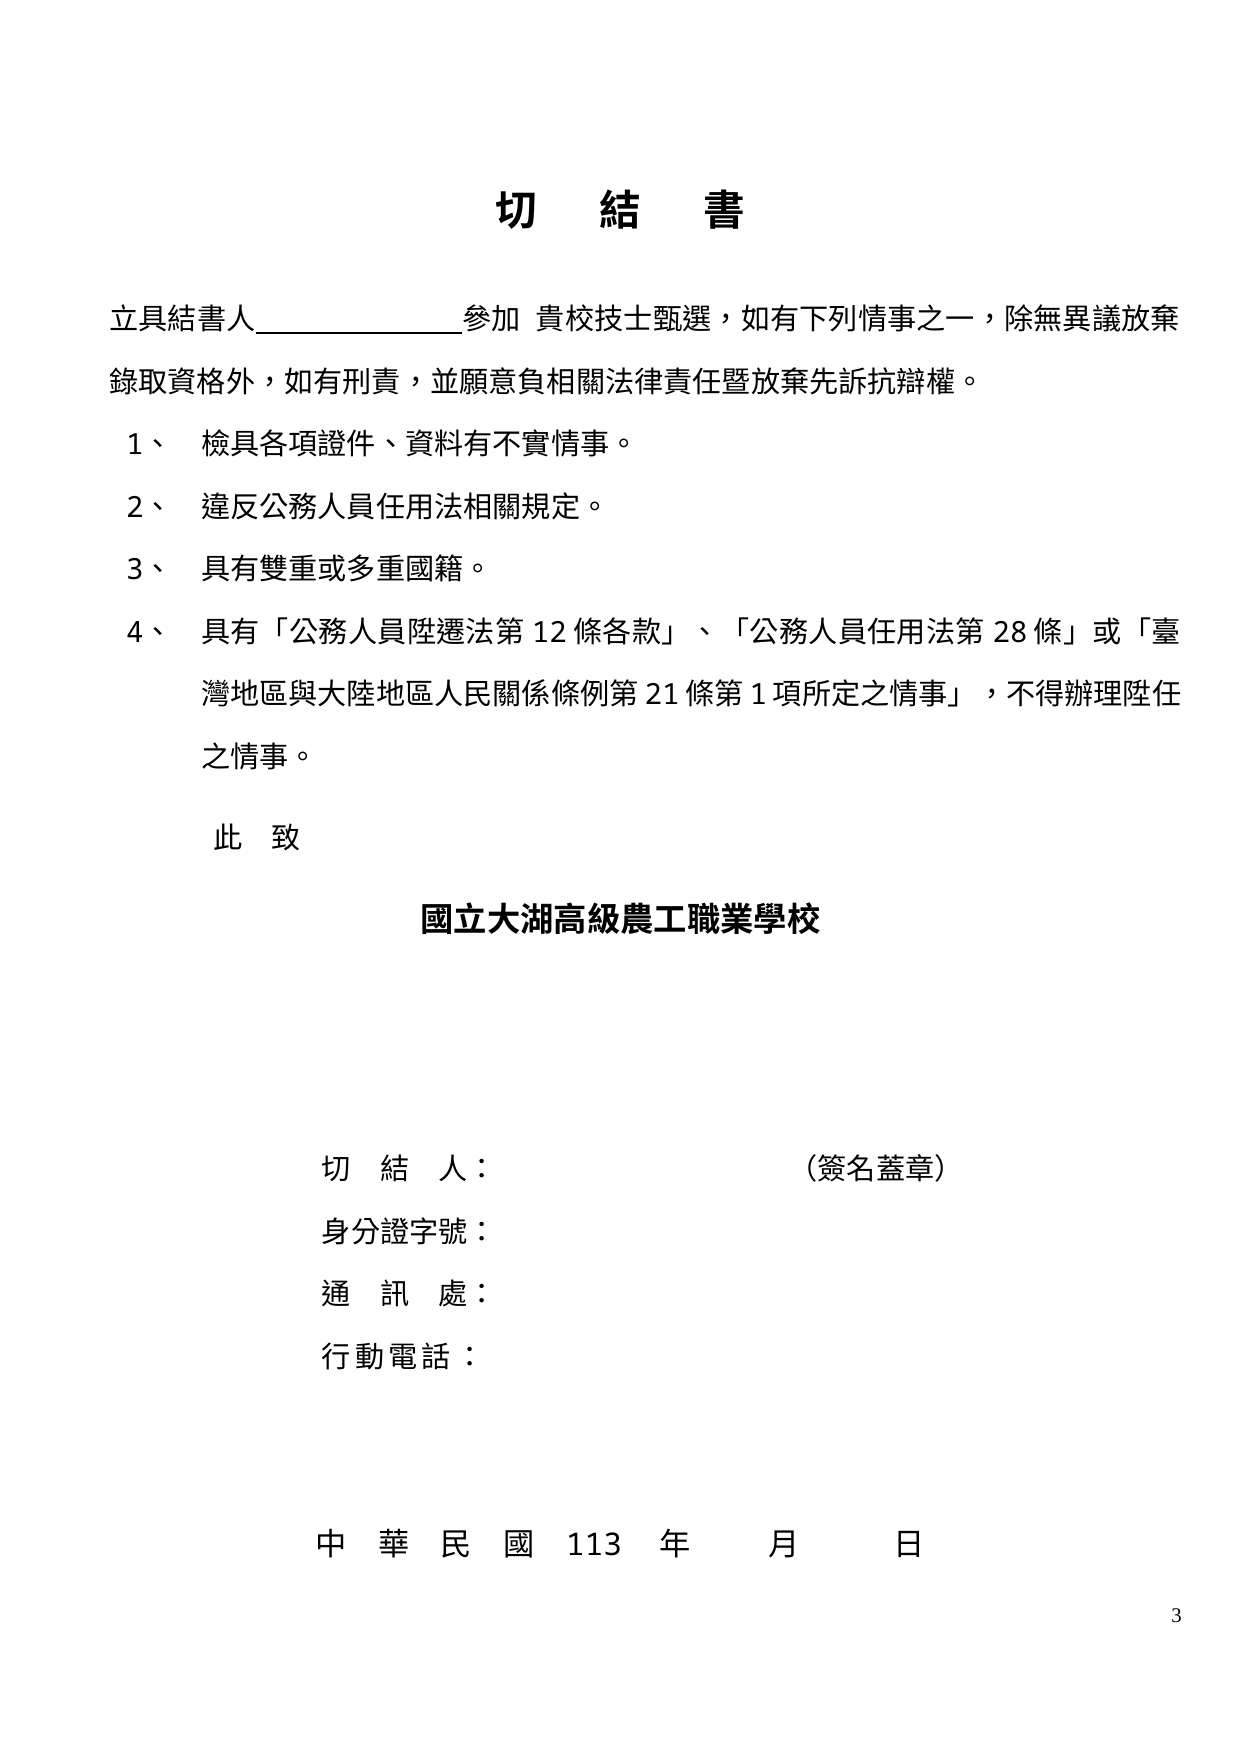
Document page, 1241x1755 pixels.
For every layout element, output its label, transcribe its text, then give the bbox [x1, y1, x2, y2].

text 切 結 人： （簽名蓋章） [59, 1125, 1181, 1188]
text 國立大湖高級農工職業學校 [59, 875, 1181, 938]
text 立具結書人 參加 貴校技士甄選，如有下列情事之一，除無異議放棄錄取資格外，如有刑責，並願意負相關法律責任暨放棄先訴抗辯權。 [109, 275, 1181, 400]
list 違反公務人員任用法相關規定。 [126, 463, 1181, 525]
text 通 訊 處： [59, 1250, 1181, 1313]
list 具有雙重或多重國籍。 [126, 525, 1181, 588]
text 身分證字號： [59, 1188, 1181, 1250]
list 檢具各項證件、資料有不實情事。 [126, 400, 1181, 463]
list 具有「公務人員陞遷法第12條各款」、「公務人員任用法第28條」或「臺灣地區與大陸地區人民關係條例第21條第1項所定之情事」，不得辦理陞任之情事。 [126, 588, 1181, 775]
text 中 華 民 國 113 年 月 日 [59, 1500, 1181, 1563]
text 行動電話： [59, 1313, 1181, 1375]
text 切 結 書 [59, 177, 1181, 238]
text 此 致 [126, 794, 1181, 856]
